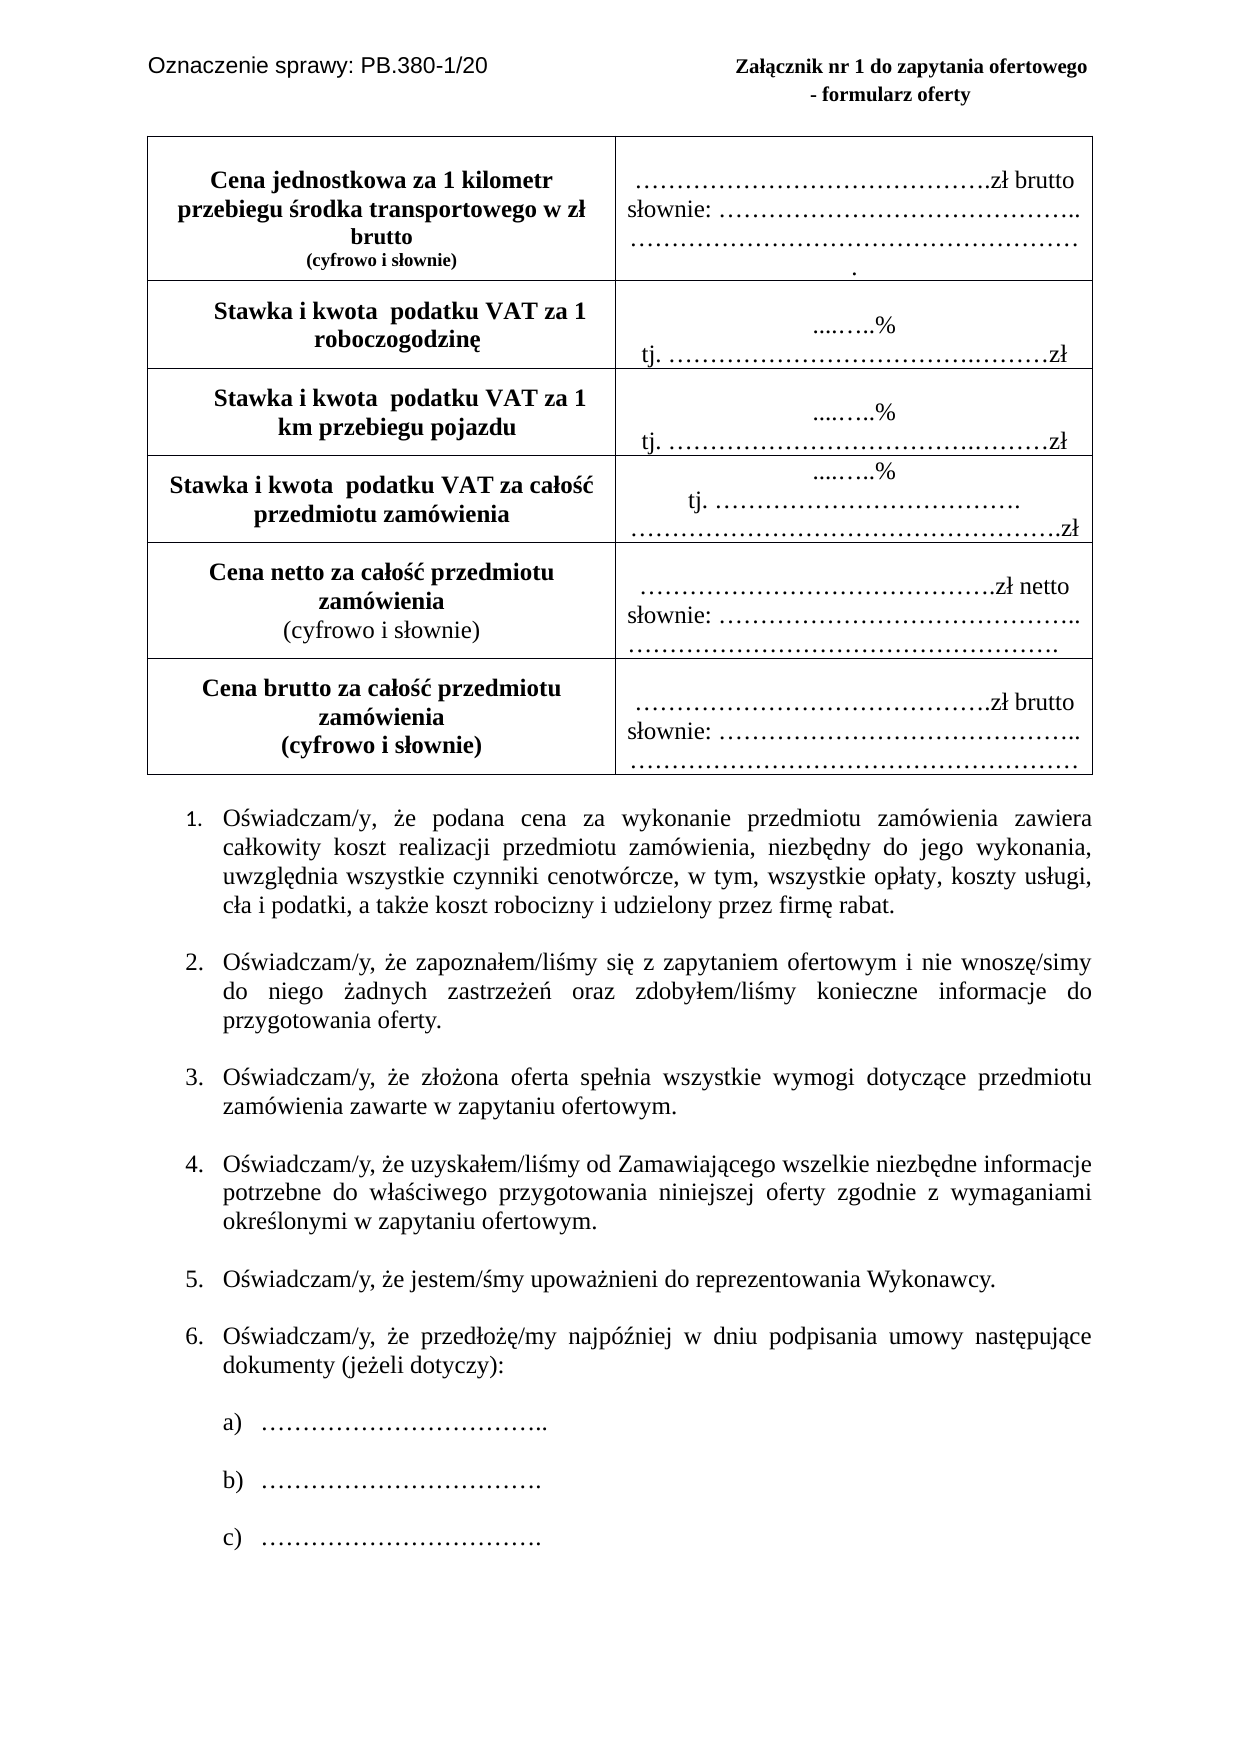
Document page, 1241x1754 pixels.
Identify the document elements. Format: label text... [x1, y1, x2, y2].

table_cell Stawka i kwota podatku VAT za 1 km przebiegu pojazdu [148, 369, 615, 455]
table_cell …………………………………….zł brutto słownie: …………………………………….. ………………………………………………. [616, 137, 1092, 280]
table_cell Cena jednostkowa za 1 kilometr przebiegu środka transportowego w zł brutto (cyfrowo i słownie) [148, 137, 615, 280]
table_cell …………………………………….zł netto słownie: …………………………………….. ……………………………………………. [616, 543, 1092, 657]
table_cell Stawka i kwota podatku VAT za całość przedmiotu zamówienia [148, 456, 615, 542]
list ……………………………. [223, 1522, 1093, 1551]
list ……………………………. [223, 1465, 1093, 1494]
table_cell Cena brutto za całość przedmiotu zamówienia (cyfrowo i słownie) [148, 659, 615, 773]
list Oświadczam/y, że podana cena za wykonanie przedmiotu zamówienia zawiera całkowity koszt realizacji przedmiotu zamówienia, niezbędny do jego wykonania, uwzględnia wszystkie czynniki cenotwórcze, w tym, wszystkie opłaty, koszty usługi, cła i podatki, a także koszt robocizny i udzielony przez firmę rabat. [185, 803, 1093, 919]
list Oświadczam/y, że przedłożę/my najpóźniej w dniu podpisania umowy następujące dokumenty (jeżeli dotyczy): [185, 1321, 1093, 1379]
table_cell …………………………………….zł brutto słownie: …………………………………….. ……………………………………………… [616, 659, 1092, 773]
list …………………………….. [223, 1407, 1093, 1436]
table_cell Stawka i kwota podatku VAT za 1 roboczogodzinę [148, 281, 615, 368]
table_cell ....…..% tj. ……………………………….………zł [616, 369, 1092, 455]
list Oświadczam/y, że złożona oferta spełnia wszystkie wymogi dotyczące przedmiotu zamówienia zawarte w zapytaniu ofertowym. [185, 1062, 1093, 1120]
list Oświadczam/y, że uzyskałem/liśmy od Zamawiającego wszelkie niezbędne informacje potrzebne do właściwego przygotowania niniejszej oferty zgodnie z wymaganiami określonymi w zapytaniu ofertowym. [185, 1149, 1093, 1235]
table_cell Cena netto za całość przedmiotu zamówienia (cyfrowo i słownie) [148, 543, 615, 657]
table_cell ....…..% tj. ……………………………….………zł [616, 281, 1092, 368]
table_cell ....…..% tj. ……………………………….…………………………………………….zł [616, 456, 1092, 542]
list Oświadczam/y, że jestem/śmy upoważnieni do reprezentowania Wykonawcy. [185, 1264, 1093, 1292]
list Oświadczam/y, że zapoznałem/liśmy się z zapytaniem ofertowym i nie wnoszę/simy do niego żadnych zastrzeżeń oraz zdobyłem/liśmy konieczne informacje do przygotowania oferty. [185, 947, 1093, 1034]
